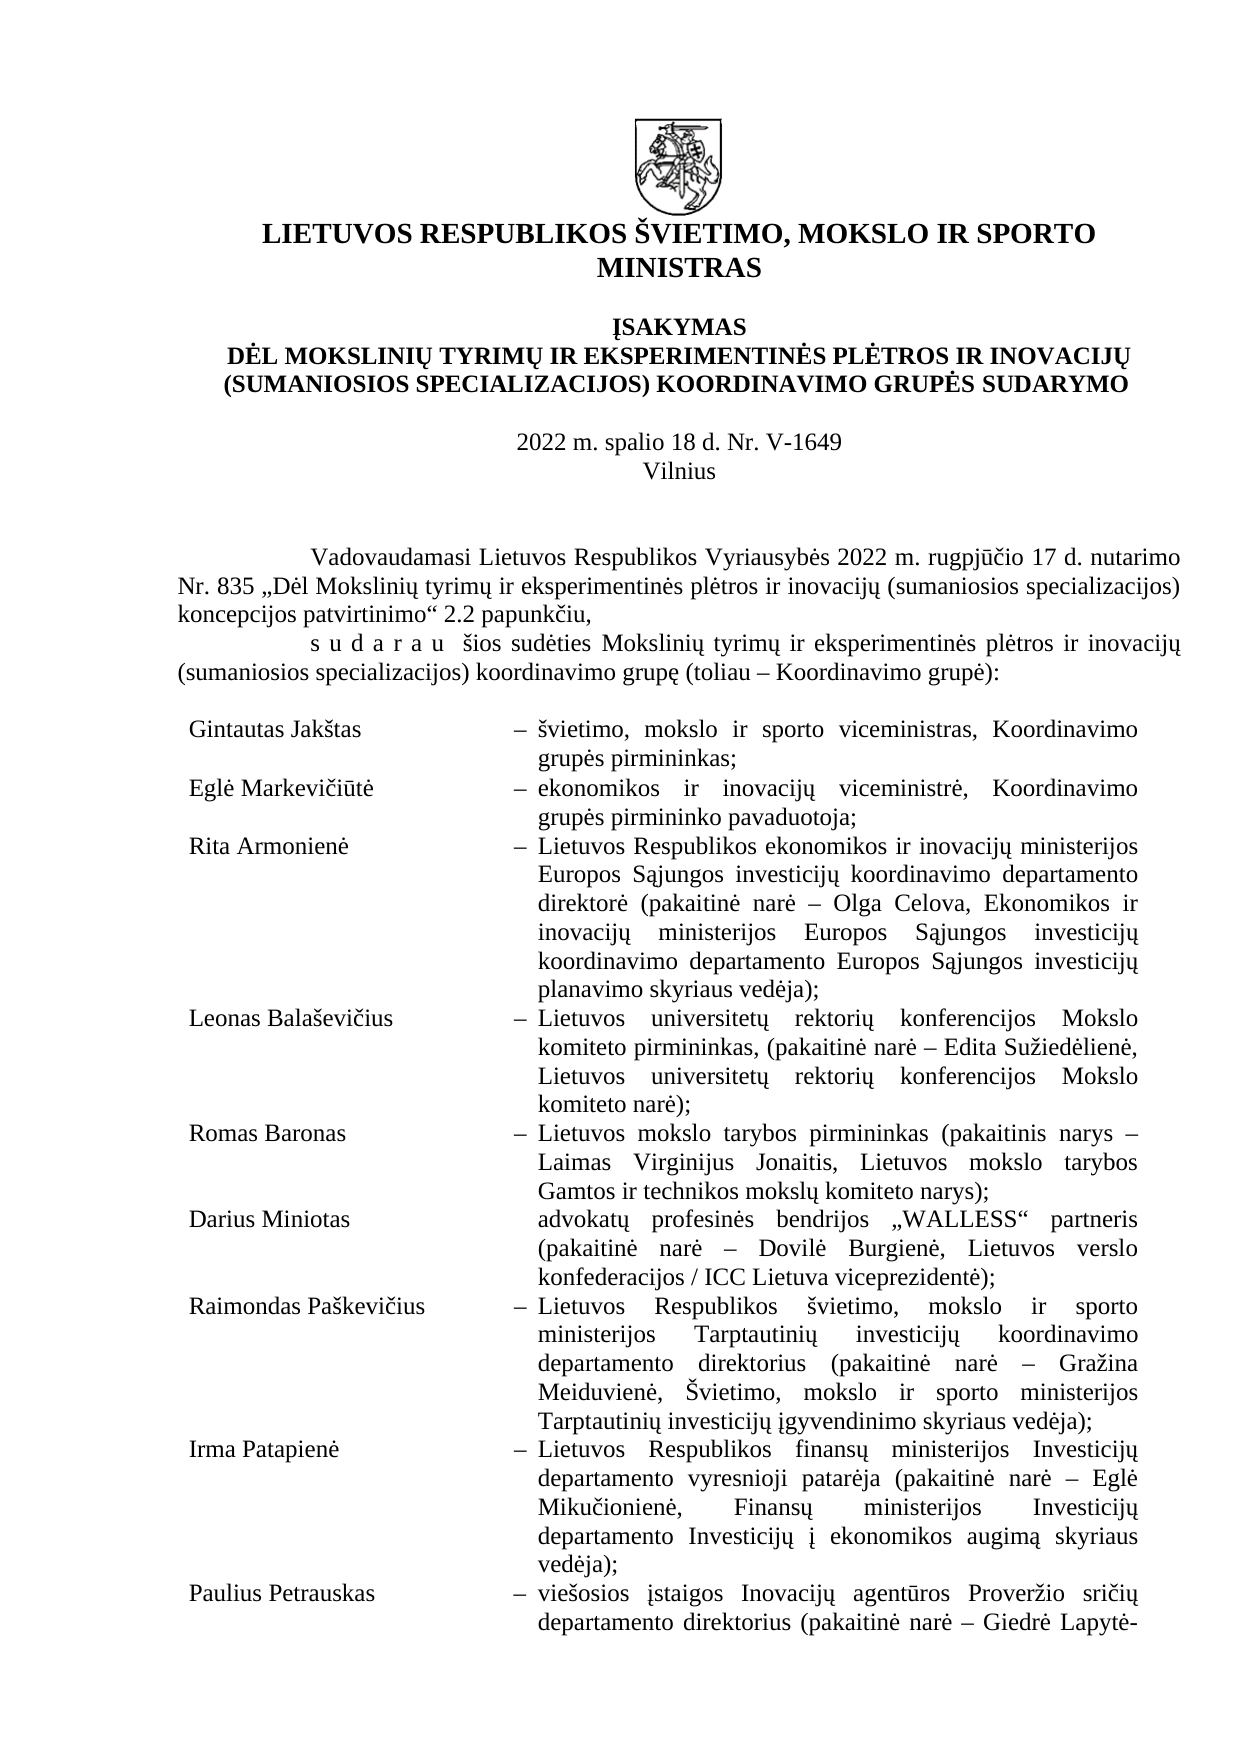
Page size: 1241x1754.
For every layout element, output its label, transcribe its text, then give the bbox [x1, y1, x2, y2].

table_cell Darius Miniotas [177, 1205, 502, 1291]
table_cell Lietuvos Respublikos finansų ministerijos Investicijų departamento vyresnioji patarėja (pakaitinė narė – Eglė Mikučionienė, Finansų ministerijos Investicijų departamento Investicijų į ekonomikos augimą skyriaus vedėja); [538, 1435, 1149, 1578]
table_cell ekonomikos ir inovacijų viceministrė, Koordinavimo grupės pirmininko pavaduotoja; [538, 773, 1149, 831]
table_cell Romas Baronas [177, 1118, 502, 1204]
table_cell [502, 1205, 537, 1291]
table_cell Rita Armonienė [177, 831, 502, 1003]
table_cell – [502, 773, 537, 831]
table_header – [502, 715, 537, 773]
table_cell Leonas Balaševičius [177, 1003, 502, 1118]
table_cell Raimondas Paškevičius [177, 1291, 502, 1434]
table_cell – [502, 1435, 537, 1578]
text s u d a r a u šios sudėties Mokslinių tyrimų ir eksperimentinės plėtros ir inovacijų (sumaniosios specializacijos) koordinavimo grupę (toliau – Koordinavimo grupė): [177, 628, 1181, 686]
table_cell Lietuvos Respublikos ekonomikos ir inovacijų ministerijos Europos Sąjungos investicijų koordinavimo departamento direktorė (pakaitinė narė – Olga Celova, Ekonomikos ir inovacijų ministerijos Europos Sąjungos investicijų koordinavimo departamento Europos Sąjungos investicijų planavimo skyriaus vedėja); [538, 831, 1149, 1003]
table_cell Lietuvos Respublikos švietimo, mokslo ir sporto ministerijos Tarptautinių investicijų koordinavimo departamento direktorius (pakaitinė narė – Gražina Meiduvienė, Švietimo, mokslo ir sporto ministerijos Tarptautinių investicijų įgyvendinimo skyriaus vedėja); [538, 1291, 1149, 1434]
text 2022 m. spalio 18 d. Nr. V-1649 [177, 427, 1181, 456]
table_cell Lietuvos mokslo tarybos pirmininkas (pakaitinis narys – Laimas Virginijus Jonaitis, Lietuvos mokslo tarybos Gamtos ir technikos mokslų komiteto narys); [538, 1118, 1149, 1204]
table_cell advokatų profesinės bendrijos „WALLESS“ partneris (pakaitinė narė – Dovilė Burgienė, Lietuvos verslo konfederacijos / ICC Lietuva viceprezidentė); [538, 1205, 1149, 1291]
text įsakymas [177, 312, 1181, 341]
text Vilnius [177, 456, 1181, 484]
text Vadovaudamasi Lietuvos Respublikos Vyriausybės 2022 m. rugpjūčio 17 d. nutarimo Nr. 835 „Dėl Mokslinių tyrimų ir eksperimentinės plėtros ir inovacijų (sumaniosios specializacijos) koncepcijos patvirtinimo“ 2.2 papunkčiu, [177, 542, 1181, 628]
table_cell – [502, 1003, 537, 1118]
table_cell – [502, 1291, 537, 1434]
text LIETUVOS RESPUBLIKOS ŠVIETIMO, MOKSLO IR SPORTO MINISTRAS [177, 216, 1181, 283]
table_cell Lietuvos universitetų rektorių konferencijos Mokslo komiteto pirmininkas, (pakaitinė narė – Edita Sužiedėlienė, Lietuvos universitetų rektorių konferencijos Mokslo komiteto narė); [538, 1003, 1149, 1118]
table_cell Irma Patapienė [177, 1435, 502, 1578]
table_cell Eglė Markevičiūtė [177, 773, 502, 831]
table_cell viešosios įstaigos Inovacijų agentūros Proveržio sričių departamento direktorius (pakaitinė narė – Giedrė Lapytė- [538, 1578, 1149, 1636]
table_header švietimo, mokslo ir sporto viceministras, Koordinavimo grupės pirmininkas; [538, 715, 1149, 773]
table_cell Paulius Petrauskas [177, 1578, 502, 1636]
table_cell – [502, 1578, 537, 1636]
table_header Gintautas Jakštas [177, 715, 502, 773]
table_cell – [502, 1118, 537, 1204]
table_cell – [502, 831, 537, 1003]
text DĖL MOKSLINIŲ TYRIMŲ IR EKSPERIMENTINĖS PLĖTROS IR INOVACIJŲ (SUMANIOSIOS SPECIALIZACIJOS) KOORDINAVIMO GRUPĖS SUDARYMO [177, 341, 1181, 398]
